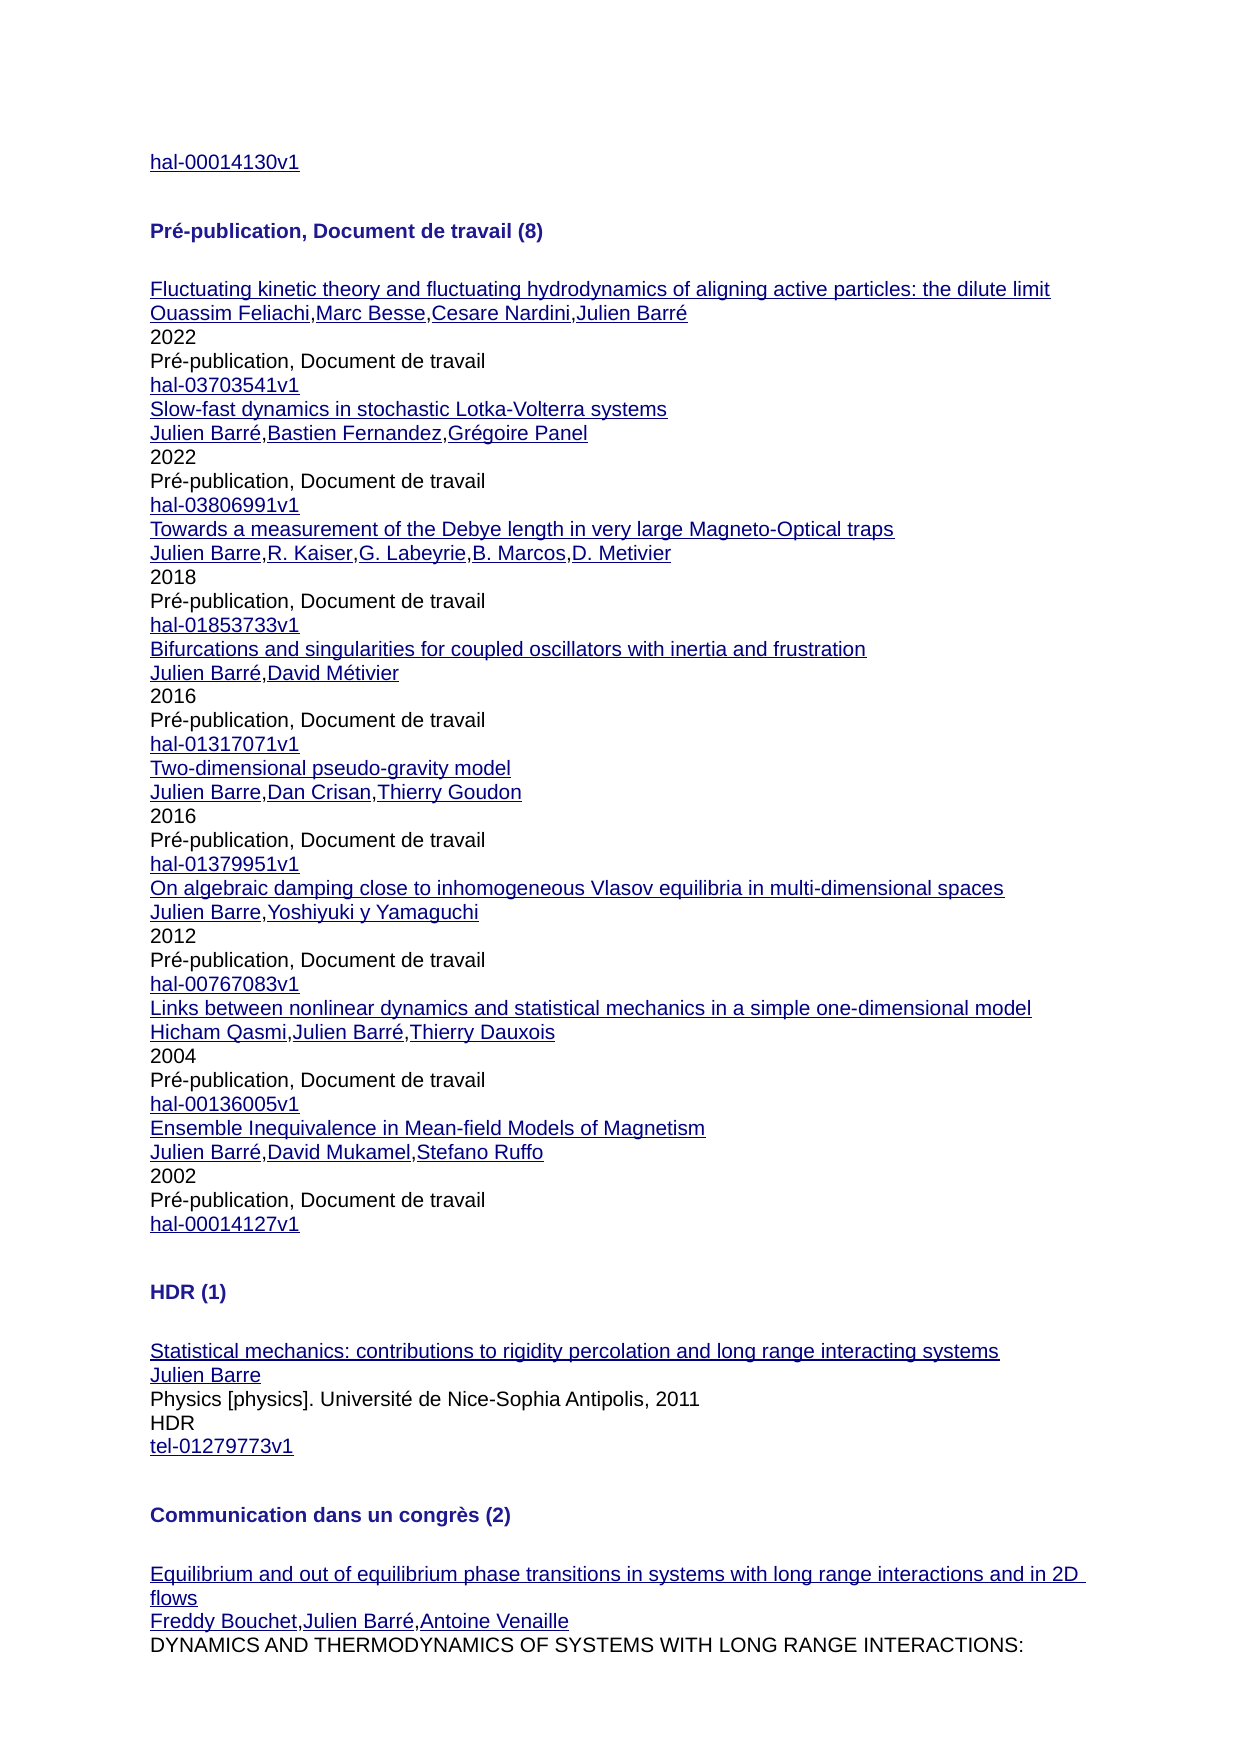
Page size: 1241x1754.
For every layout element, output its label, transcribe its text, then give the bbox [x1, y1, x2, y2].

subtitle HDR (1) [150, 1280, 1090, 1304]
table_cell On algebraic damping close to inhomogeneous Vlasov equilibria in multi-dimensional spaces Julien Barre,Yoshiyuki y Yamaguchi 2012 Pré-publication, Document de travail hal-00767083v1 [150, 876, 1090, 996]
table_cell Bifurcations and singularities for coupled oscillators with inertia and frustration Julien Barré,David Métivier 2016 Pré-publication, Document de travail hal-01317071v1 [150, 636, 1090, 756]
table_cell Slow-fast dynamics in stochastic Lotka-Volterra systems Julien Barré,Bastien Fernandez,Grégoire Panel 2022 Pré-publication, Document de travail hal-03806991v1 [150, 397, 1090, 517]
table_header Statistical mechanics: contributions to rigidity percolation and long range interacting systems Julien Barre Physics [physics]. Université de Nice-Sophia Antipolis, 2011 HDR tel-01279773v1 [150, 1339, 1090, 1458]
table_cell Links between nonlinear dynamics and statistical mechanics in a simple one-dimensional model Hicham Qasmi,Julien Barré,Thierry Dauxois 2004 Pré-publication, Document de travail hal-00136005v1 [150, 996, 1090, 1116]
table_cell Towards a measurement of the Debye length in very large Magneto-Optical traps Julien Barre,R. Kaiser,G. Labeyrie,B. Marcos,D. Metivier 2018 Pré-publication, Document de travail hal-01853733v1 [150, 517, 1090, 636]
subtitle Pré-publication, Document de travail (8) [150, 219, 1090, 243]
subtitle Communication dans un congrès (2) [150, 1503, 1090, 1527]
table_header Fluctuating kinetic theory and fluctuating hydrodynamics of aligning active particles: the dilute limit Ouassim Feliachi,Marc Besse,Cesare Nardini,Julien Barré 2022 Pré-publication, Document de travail hal-03703541v1 [150, 277, 1090, 397]
table_cell Ensemble Inequivalence in Mean-field Models of Magnetism Julien Barré,David Mukamel,Stefano Ruffo 2002 Pré-publication, Document de travail hal-00014127v1 [150, 1116, 1090, 1235]
table_header Equilibrium and out of equilibrium phase transitions in systems with long range interactions and in 2D flows Freddy Bouchet,Julien Barré,Antoine Venaille DYNAMICS AND THERMODYNAMICS OF SYSTEMS WITH LONG RANGE INTERACTIONS: [150, 1561, 1090, 1657]
table_cell hal-00014130v1 [150, 150, 1090, 174]
table_cell Two-dimensional pseudo-gravity model Julien Barre,Dan Crisan,Thierry Goudon 2016 Pré-publication, Document de travail hal-01379951v1 [150, 756, 1090, 876]
